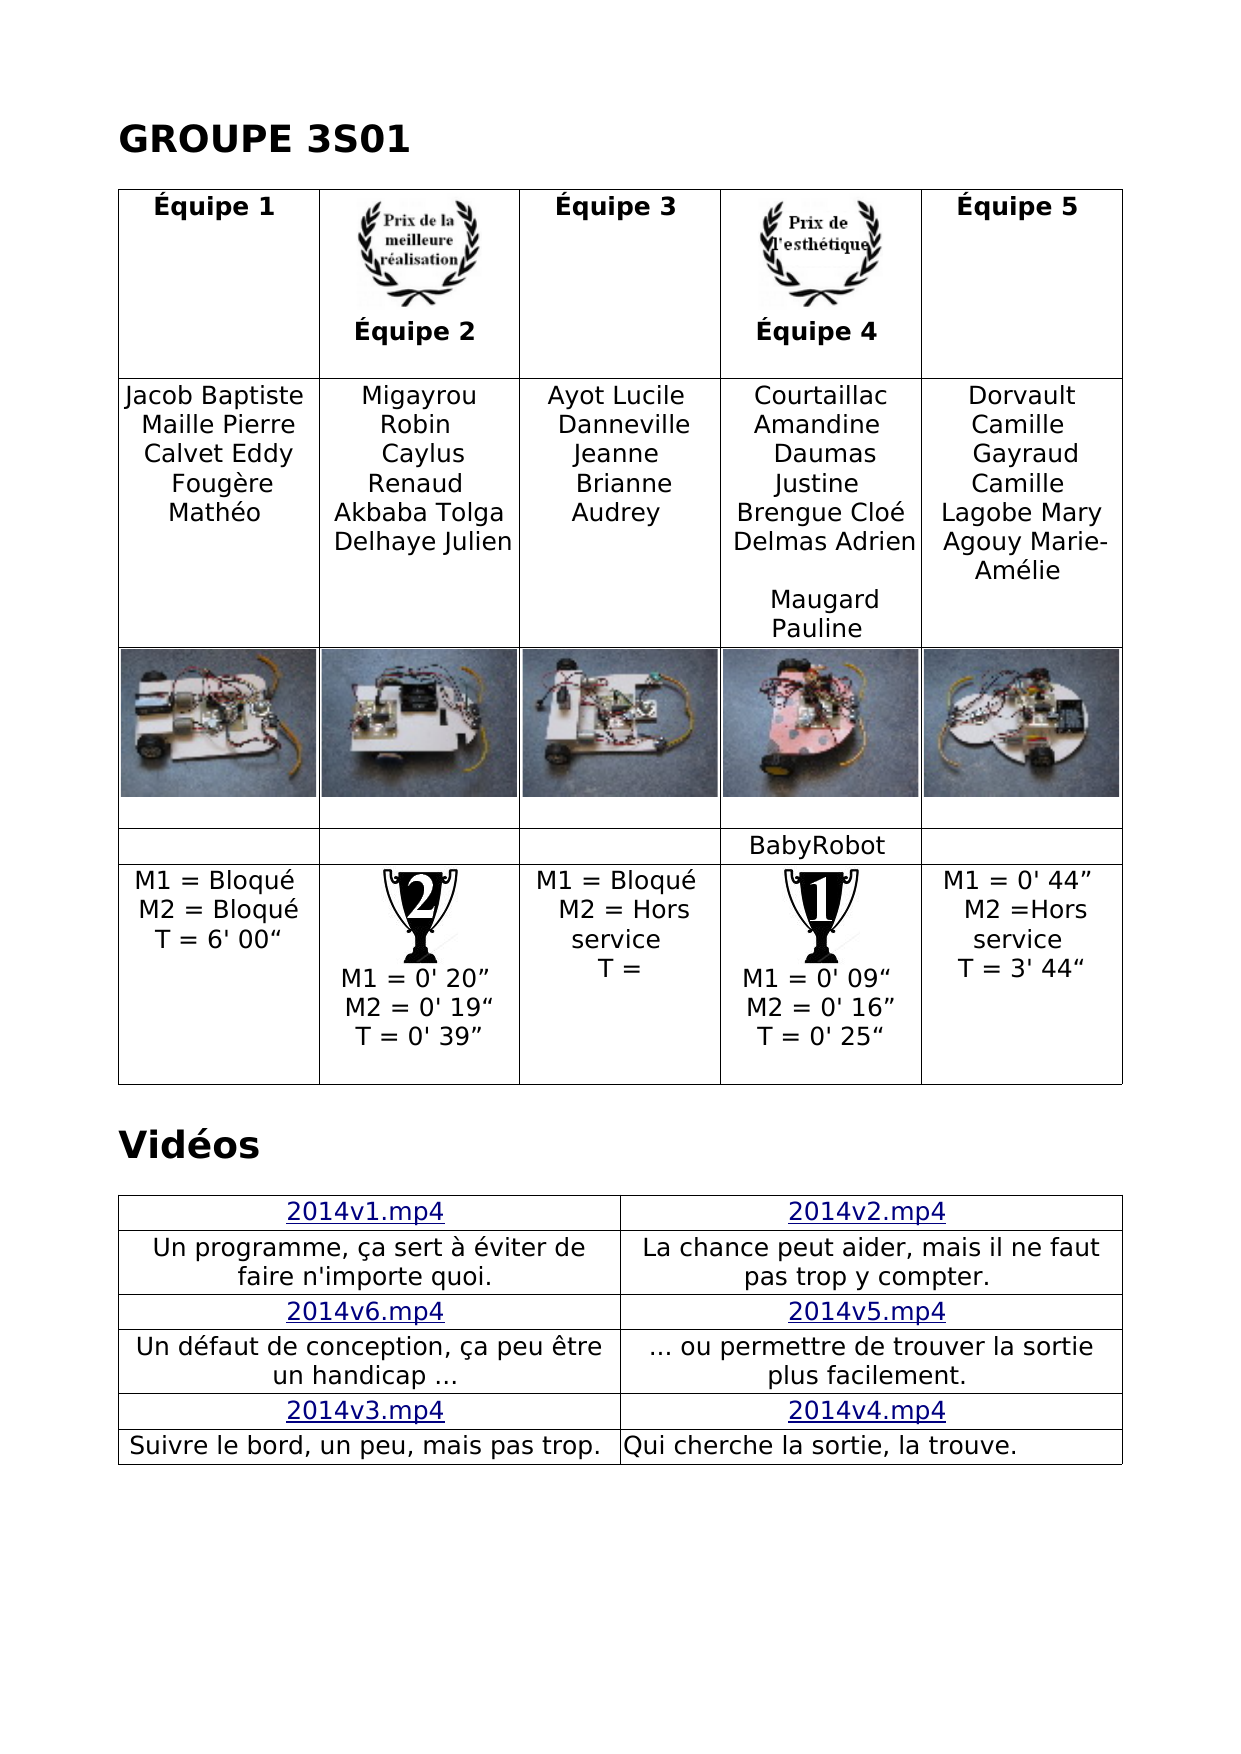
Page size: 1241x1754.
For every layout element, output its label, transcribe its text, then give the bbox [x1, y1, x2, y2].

table_header 2014v1.mp4 [119, 1196, 620, 1230]
table_header Équipe 2 [320, 190, 519, 378]
table_cell ... ou permettre de trouver la sortie plus facilement. [621, 1330, 1122, 1393]
table_cell 2014v6.mp4 [119, 1295, 620, 1329]
table_cell M1 = 0' 09“ M2 = 0' 16” T = 0' 25“ [721, 865, 921, 1084]
table_cell [520, 829, 720, 863]
table_cell M1 = Bloqué M2 = Hors service T = [520, 865, 720, 1084]
table_cell 2014v3.mp4 [119, 1394, 620, 1428]
table_cell Migayrou Robin Caylus Renaud Akbaba Tolga Delhaye Julien [320, 379, 519, 647]
table_header Équipe 5 [922, 190, 1122, 378]
table_cell [320, 648, 519, 828]
table_cell Un programme, ça sert à éviter de faire n'importe quoi. [119, 1231, 620, 1294]
table_header Équipe 4 [721, 190, 921, 378]
picture [380, 866, 459, 965]
table_cell Jacob Baptiste Maille Pierre Calvet Eddy Fougère Mathéo [119, 379, 319, 647]
table_header Équipe 1 [119, 190, 319, 378]
table_cell [119, 648, 319, 828]
picture [356, 192, 482, 317]
table_cell [320, 829, 519, 863]
table_cell [119, 829, 319, 863]
picture [120, 649, 317, 797]
table_cell BabyRobot [721, 829, 921, 863]
picture [321, 649, 517, 797]
table_cell Suivre le bord, un peu, mais pas trop. [119, 1430, 620, 1463]
subtitle GROUPE 3S01 [118, 118, 1122, 162]
table_cell Qui cherche la sortie, la trouve. [621, 1430, 1122, 1463]
table_cell M1 = 0' 44” M2 =Hors service T = 3' 44“ [922, 865, 1122, 1084]
picture [522, 649, 718, 797]
picture [758, 192, 884, 317]
table_cell Ayot Lucile Danneville Jeanne Brianne Audrey [520, 379, 720, 647]
table_cell M1 = Bloqué M2 = Bloqué T = 6' 00“ [119, 865, 319, 1084]
table_header 2014v2.mp4 [621, 1196, 1122, 1230]
table_cell Courtaillac Amandine Daumas Justine Brengue Cloé Delmas Adrien Maugard Pauline [721, 379, 921, 647]
table_cell 2014v4.mp4 [621, 1394, 1122, 1428]
table_header Équipe 3 [520, 190, 720, 378]
table_cell [520, 648, 720, 828]
picture [723, 649, 919, 797]
table_cell Dorvault Camille Gayraud Camille Lagobe Mary Agouy Marie-Amélie [922, 379, 1122, 647]
table_cell Un défaut de conception, ça peu être un handicap ... [119, 1330, 620, 1393]
table_cell [721, 648, 921, 828]
table_cell [922, 648, 1122, 828]
table_cell [922, 829, 1122, 863]
picture [781, 866, 860, 965]
table_cell M1 = 0' 20” M2 = 0' 19“ T = 0' 39” [320, 865, 519, 1084]
table_cell 2014v5.mp4 [621, 1295, 1122, 1329]
subtitle Vidéos [118, 1124, 1122, 1167]
picture [923, 649, 1120, 797]
table_cell La chance peut aider, mais il ne faut pas trop y compter. [621, 1231, 1122, 1294]
